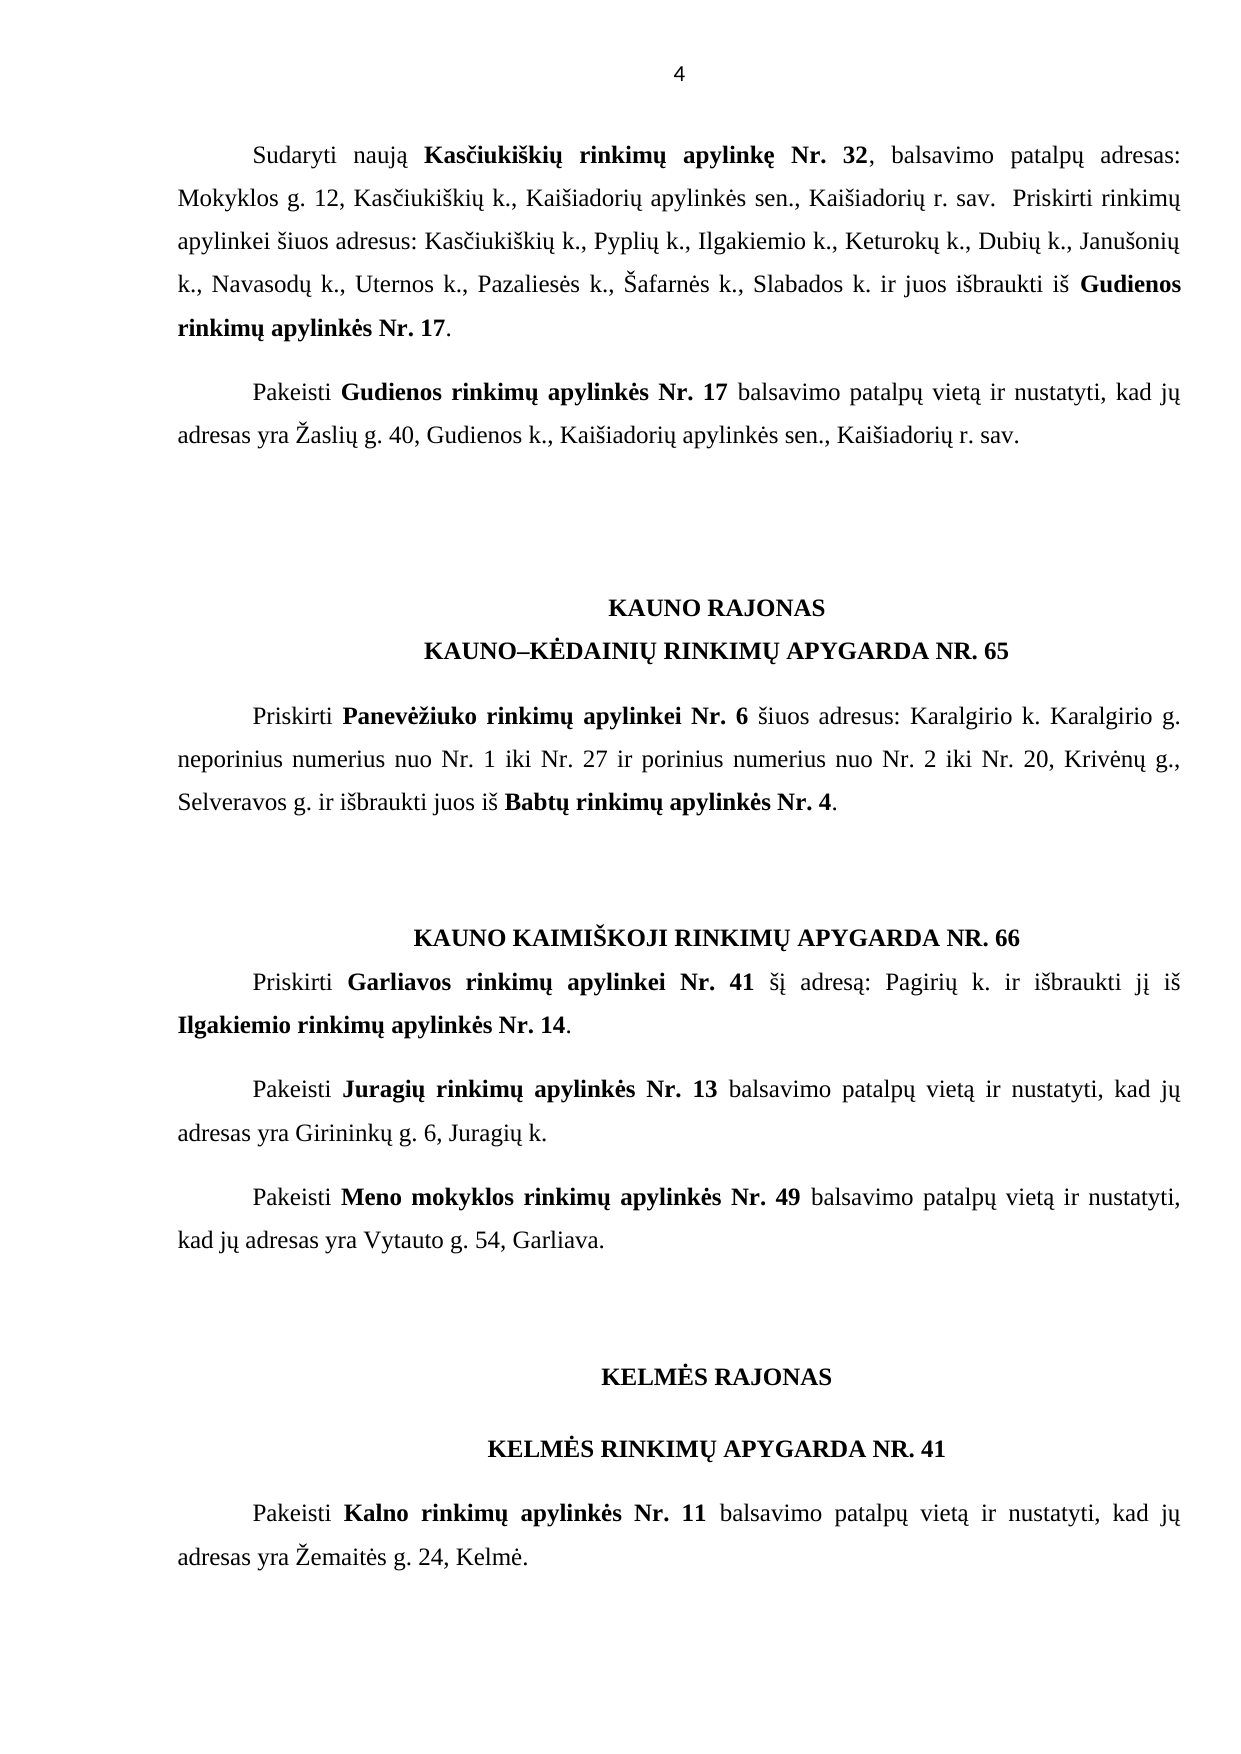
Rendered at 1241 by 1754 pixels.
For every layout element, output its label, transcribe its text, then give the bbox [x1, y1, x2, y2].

text Priskirti Garliavos rinkimų apylinkei Nr. 41 šį adresą: Pagirių k. ir išbraukti jį iš Ilgakiemio rinkimų apylinkės Nr. 14. [177, 967, 1181, 1038]
text Pakeisti Meno mokyklos rinkimų apylinkės Nr. 49 balsavimo patalpų vietą ir nustatyti, kad jų adresas yra Vytauto g. 54, Garliava. [177, 1182, 1181, 1254]
text KAUNO RAJONAS [177, 593, 1181, 622]
text Priskirti Panevėžiuko rinkimų apylinkei Nr. 6 šiuos adresus: Karalgirio k. Karalgirio g. neporinius numerius nuo Nr. 1 iki Nr. 27 ir porinius numerius nuo Nr. 2 iki Nr. 20, Krivėnų g., Selveravos g. ir išbraukti juos iš Babtų rinkimų apylinkės Nr. 4. [177, 701, 1181, 816]
text KAUNO–KĖDAINIŲ RINKIMŲ APYGARDA NR. 65 [177, 636, 1181, 665]
text Pakeisti Gudienos rinkimų apylinkės Nr. 17 balsavimo patalpų vietą ir nustatyti, kad jų adresas yra Žaslių g. 40, Gudienos k., Kaišiadorių apylinkės sen., Kaišiadorių r. sav. [177, 377, 1181, 449]
text KELMĖS RAJONAS [177, 1362, 1181, 1391]
text Pakeisti Kalno rinkimų apylinkės Nr. 11 balsavimo patalpų vietą ir nustatyti, kad jų adresas yra Žemaitės g. 24, Kelmė. [177, 1498, 1181, 1570]
text KELMĖS RINKIMŲ APYGARDA NR. 41 [177, 1434, 1181, 1463]
text KAUNO KAIMIŠKOJI RINKIMŲ APYGARDA NR. 66 [177, 923, 1181, 952]
text Sudaryti naują Kasčiukiškių rinkimų apylinkę Nr. 32, balsavimo patalpų adresas: Mokyklos g. 12, Kasčiukiškių k., Kaišiadorių apylinkės sen., Kaišiadorių r. sav. Priskirti rinkimų apylinkei šiuos adresus: Kasčiukiškių k., Pyplių k., Ilgakiemio k., Keturokų k., Dubių k., Janušonių k., Navasodų k., Uternos k., Pazaliesės k., Šafarnės k., Slabados k. ir juos išbraukti iš Gudienos rinkimų apylinkės Nr. 17. [177, 140, 1181, 341]
text Pakeisti Juragių rinkimų apylinkės Nr. 13 balsavimo patalpų vietą ir nustatyti, kad jų adresas yra Girininkų g. 6, Juragių k. [177, 1074, 1181, 1146]
